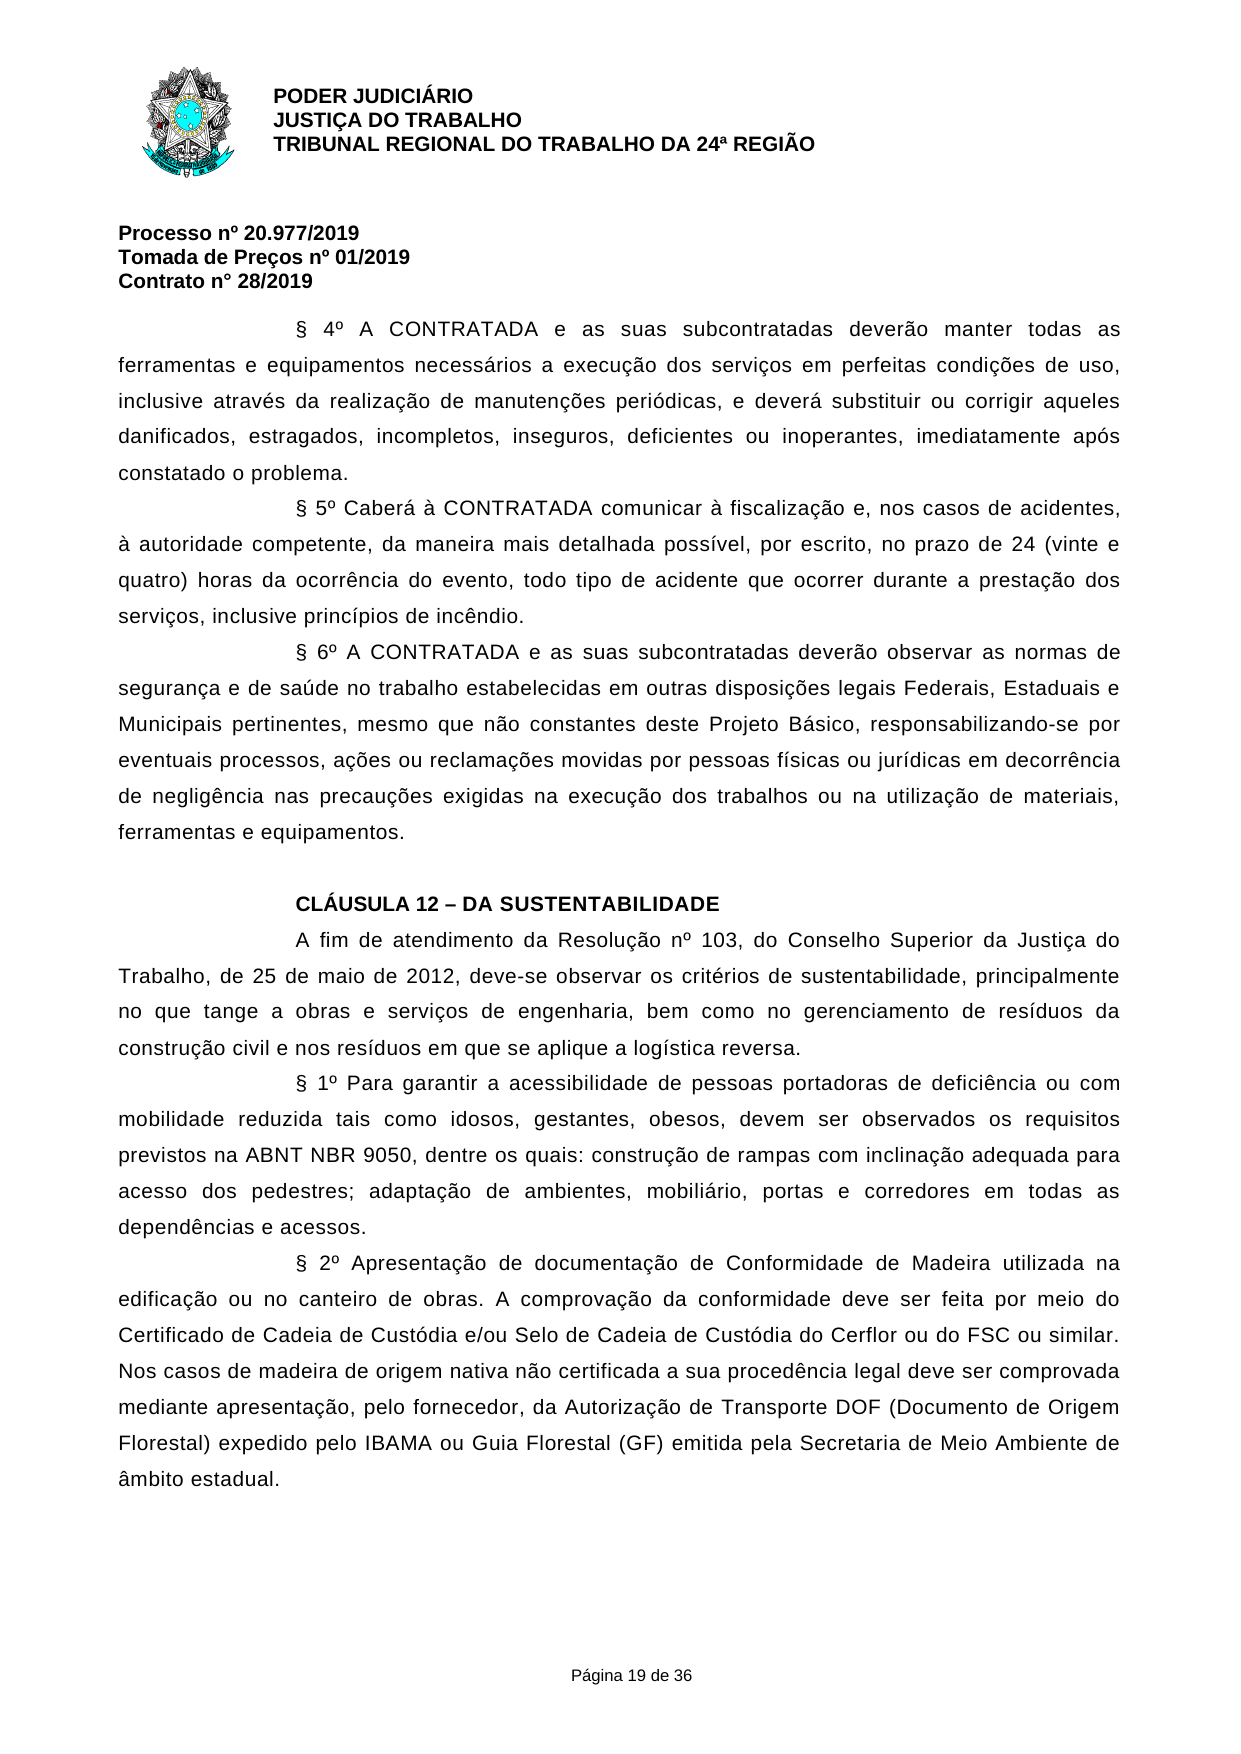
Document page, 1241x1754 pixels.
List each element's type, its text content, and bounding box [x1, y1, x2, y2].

text § 4º A CONTRATADA e as suas subcontratadas deverão manter todas as ferramentas e equipamentos necessários a execução dos serviços em perfeitas condições de uso, inclusive através da realização de manutenções periódicas, e deverá substituir ou corrigir aqueles danificados, estragados, incompletos, inseguros, deficientes ou inoperantes, imediatamente após constatado o problema. [118, 317, 1122, 484]
text § 1º Para garantir a acessibilidade de pessoas portadoras de deficiência ou com mobilidade reduzida tais como idosos, gestantes, obesos, devem ser observados os requisitos previstos na ABNT NBR 9050, dentre os quais: construção de rampas com inclinação adequada para acesso dos pedestres; adaptação de ambientes, mobiliário, portas e corredores em todas as dependências e acessos. [118, 1071, 1122, 1239]
text § 5º Caberá à CONTRATADA comunicar à fiscalização e, nos casos de acidentes, à autoridade competente, da maneira mais detalhada possível, por escrito, no prazo de 24 (vinte e quatro) horas da ocorrência do evento, todo tipo de acidente que ocorrer durante a prestação dos serviços, inclusive princípios de incêndio. [118, 496, 1122, 628]
picture [141, 66, 236, 178]
text CLÁUSULA 12 – DA SUSTENTABILIDADE [118, 892, 1122, 916]
text A fim de atendimento da Resolução nº 103, do Conselho Superior da Justiça do Trabalho, de 25 de maio de 2012, deve-se observar os critérios de sustentabilidade, principalmente no que tange a obras e serviços de engenharia, bem como no gerenciamento de resíduos da construção civil e nos resíduos em que se aplique a logística reversa. [118, 927, 1122, 1059]
text § 2º Apresentação de documentação de Conformidade de Madeira utilizada na edificação ou no canteiro de obras. A comprovação da conformidade deve ser feita por meio do Certificado de Cadeia de Custódia e/ou Selo de Cadeia de Custódia do Cerflor ou do FSC ou similar. Nos casos de madeira de origem nativa não certificada a sua procedência legal deve ser comprovada mediante apresentação, pelo fornecedor, da Autorização de Transporte DOF (Documento de Origem Florestal) expedido pelo IBAMA ou Guia Florestal (GF) emitida pela Secretaria de Meio Ambiente de âmbito estadual. [118, 1251, 1122, 1491]
text § 6º A CONTRATADA e as suas subcontratadas deverão observar as normas de segurança e de saúde no trabalho estabelecidas em outras disposições legais Federais, Estaduais e Municipais pertinentes, mesmo que não constantes deste Projeto Básico, responsabilizando-se por eventuais processos, ações ou reclamações movidas por pessoas físicas ou jurídicas em decorrência de negligência nas precauções exigidas na execução dos trabalhos ou na utilização de materiais, ferramentas e equipamentos. [118, 640, 1122, 844]
